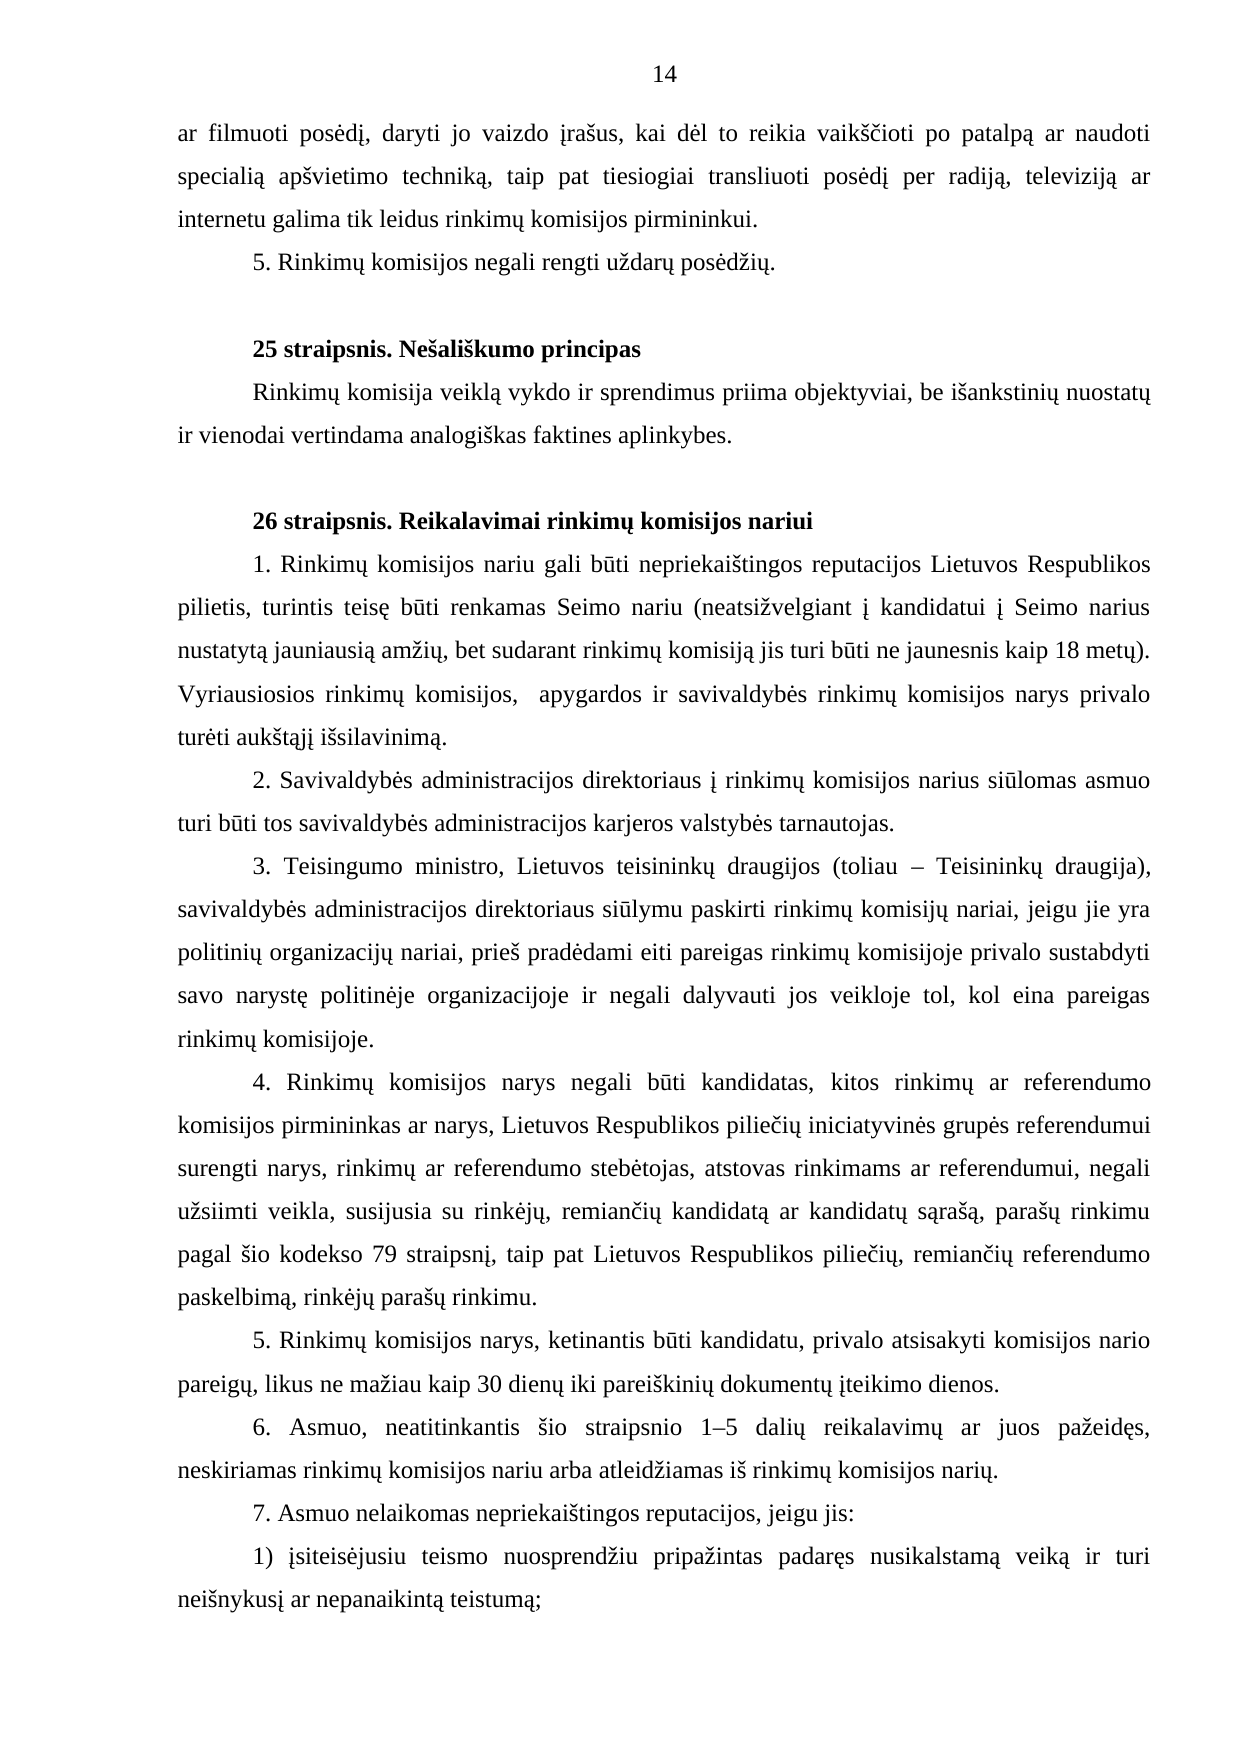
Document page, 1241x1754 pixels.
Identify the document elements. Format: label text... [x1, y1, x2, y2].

subtitle 26 straipsnis. Reikalavimai rinkimų komisijos nariui [177, 506, 1152, 535]
text 4. Rinkimų komisijos narys negali būti kandidatas, kitos rinkimų ar referendumo komisijos pirmininkas ar narys, Lietuvos Respublikos piliečių iniciatyvinės grupės referendumui surengti narys, rinkimų ar referendumo stebėtojas, atstovas rinkimams ar referendumui, negali užsiimti veikla, susijusia su rinkėjų, remiančių kandidatą ar kandidatų sąrašą, parašų rinkimu pagal šio kodekso 79 straipsnį, taip pat Lietuvos Respublikos piliečių, remiančių referendumo paskelbimą, rinkėjų parašų rinkimu. [177, 1067, 1152, 1311]
text 7. Asmuo nelaikomas nepriekaištingos reputacijos, jeigu jis: [177, 1498, 1152, 1527]
text 5. Rinkimų komisijos negali rengti uždarų posėdžių. [177, 247, 1152, 276]
text 1) įsiteisėjusiu teismo nuosprendžiu pripažintas padaręs nusikalstamą veiką ir turi neišnykusį ar nepanaikintą teistumą; [177, 1541, 1152, 1613]
text 3. Teisingumo ministro, Lietuvos teisininkų draugijos (toliau – Teisininkų draugija), savivaldybės administracijos direktoriaus siūlymu paskirti rinkimų komisijų nariai, jeigu jie yra politinių organizacijų nariai, prieš pradėdami eiti pareigas rinkimų komisijoje privalo sustabdyti savo narystę politinėje organizacijoje ir negali dalyvauti jos veikloje tol, kol eina pareigas rinkimų komisijoje. [177, 851, 1152, 1052]
text 6. Asmuo, neatitinkantis šio straipsnio 1–5 dalių reikalavimų ar juos pažeidęs, neskiriamas rinkimų komisijos nariu arba atleidžiamas iš rinkimų komisijos narių. [177, 1412, 1152, 1484]
text Rinkimų komisija veiklą vykdo ir sprendimus priima objektyviai, be išankstinių nuostatų ir vienodai vertindama analogiškas faktines aplinkybes. [177, 377, 1152, 449]
text 2. Savivaldybės administracijos direktoriaus į rinkimų komisijos narius siūlomas asmuo turi būti tos savivaldybės administracijos karjeros valstybės tarnautojas. [177, 765, 1152, 837]
text 1. Rinkimų komisijos nariu gali būti nepriekaištingos reputacijos Lietuvos Respublikos pilietis, turintis teisę būti renkamas Seimo nariu (neatsižvelgiant į kandidatui į Seimo narius nustatytą jauniausią amžių, bet sudarant rinkimų komisiją jis turi būti ne jaunesnis kaip 18 metų). Vyriausiosios rinkimų komisijos, apygardos ir savivaldybės rinkimų komisijos narys privalo turėti aukštąjį išsilavinimą. [177, 549, 1152, 751]
text ar filmuoti posėdį, daryti jo vaizdo įrašus, kai dėl to reikia vaikščioti po patalpą ar naudoti specialią apšvietimo techniką, taip pat tiesiogiai transliuoti posėdį per radiją, televiziją ar internetu galima tik leidus rinkimų komisijos pirmininkui. [177, 118, 1152, 233]
subtitle 25 straipsnis. Nešališkumo principas [177, 334, 1152, 362]
text 5. Rinkimų komisijos narys, ketinantis būti kandidatu, privalo atsisakyti komisijos nario pareigų, likus ne mažiau kaip 30 dienų iki pareiškinių dokumentų įteikimo dienos. [177, 1326, 1152, 1397]
